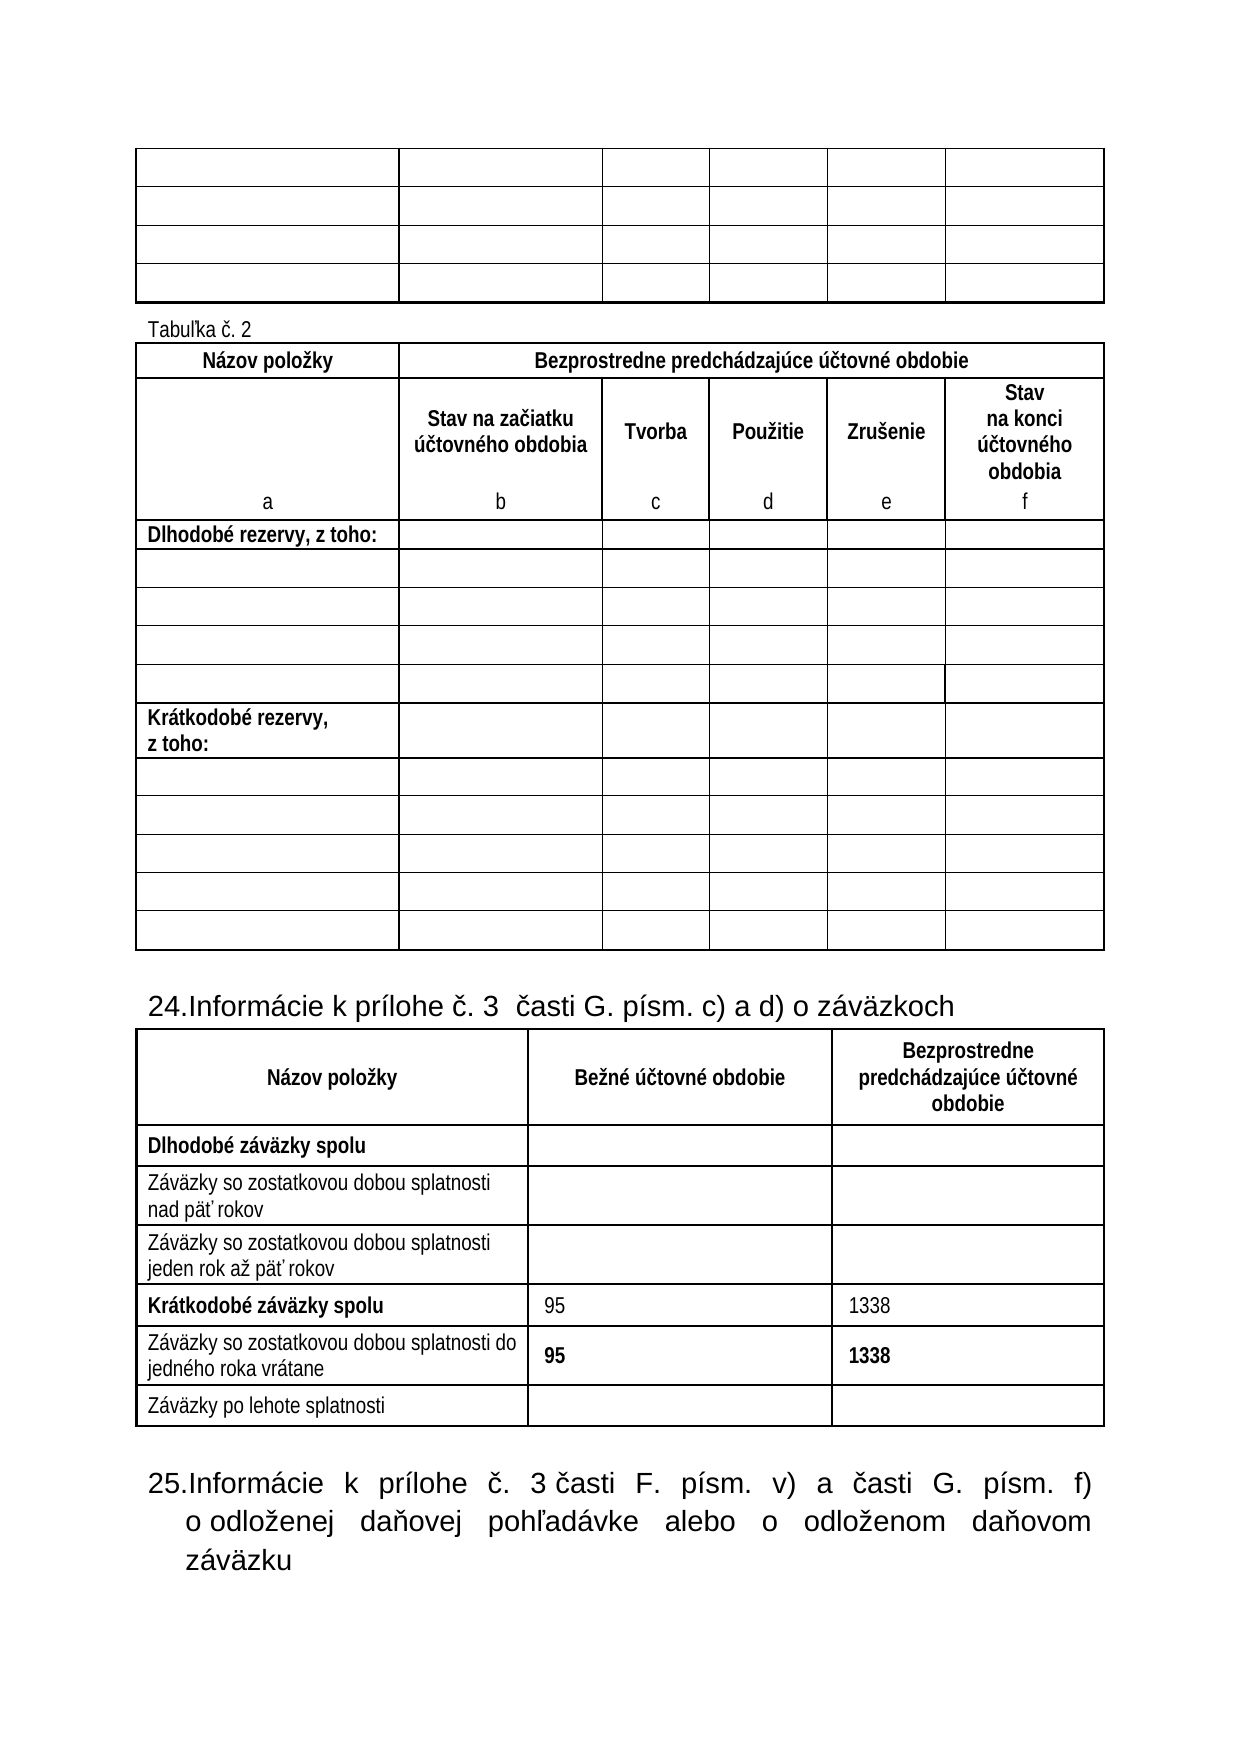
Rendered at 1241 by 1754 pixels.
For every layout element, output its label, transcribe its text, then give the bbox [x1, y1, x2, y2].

table_cell [946, 759, 1103, 795]
table_cell [137, 796, 398, 833]
table_cell Záväzky so zostatkovou dobou splatnosti nad päť rokov [138, 1167, 527, 1224]
table_cell [137, 264, 398, 301]
table_header Názov položky [137, 344, 398, 377]
table_cell [137, 759, 398, 795]
table_cell Zrušenie [828, 379, 944, 484]
table_cell [828, 873, 945, 910]
table_cell [400, 704, 602, 757]
table_cell [603, 149, 709, 186]
table_cell [710, 665, 827, 702]
table_cell [137, 665, 398, 702]
table_cell [400, 149, 602, 186]
table_cell [400, 911, 602, 949]
table_cell [603, 226, 709, 263]
table_cell [603, 873, 709, 910]
table_header Bežné účtovné obdobie [529, 1030, 831, 1124]
table_cell Záväzky so zostatkovou dobou splatnosti do jedného roka vrátane [138, 1327, 527, 1384]
table_cell [828, 835, 945, 872]
table_cell [946, 550, 1103, 587]
table_cell [828, 665, 944, 702]
table_cell [946, 873, 1103, 910]
table_cell [400, 588, 602, 625]
table_cell [946, 911, 1103, 949]
table_cell Krátkodobé záväzky spolu [138, 1285, 527, 1325]
table_cell [710, 588, 827, 625]
table_cell [137, 226, 398, 263]
table_cell [400, 187, 602, 224]
table_cell c [603, 484, 708, 518]
table_cell [137, 835, 398, 872]
table_cell [710, 550, 827, 587]
table_cell [828, 550, 945, 587]
table_header Bezprostredne predchádzajúce účtovné obdobie [400, 344, 1103, 377]
table_cell [710, 704, 827, 757]
table_cell 95 [529, 1285, 831, 1325]
table_cell Záväzky so zostatkovou dobou splatnosti jeden rok až päť rokov [138, 1226, 527, 1283]
table_cell a [137, 484, 398, 518]
table_cell [946, 665, 1103, 702]
table_cell [603, 911, 709, 949]
table_cell [946, 835, 1103, 872]
table_cell [710, 835, 827, 872]
table_cell [828, 704, 945, 757]
table_cell [603, 521, 709, 548]
table_cell [400, 665, 602, 702]
table_cell [710, 264, 827, 301]
table_cell Záväzky po lehote splatnosti [138, 1386, 527, 1425]
table_cell [529, 1226, 831, 1283]
table_cell [828, 759, 945, 795]
table_cell [137, 911, 398, 949]
table_cell [529, 1167, 831, 1224]
table_cell [603, 550, 709, 587]
table_cell [946, 626, 1103, 663]
text Tabuľka č. 2 [148, 316, 1093, 342]
table_header Bezprostredne predchádzajúce účtovné obdobie [833, 1030, 1103, 1124]
table_cell [400, 521, 602, 548]
table_cell [710, 873, 827, 910]
table_cell [137, 626, 398, 663]
table_cell [710, 626, 827, 663]
table_cell [710, 226, 827, 263]
table_cell [833, 1386, 1103, 1425]
table_cell [828, 626, 945, 663]
table_cell [828, 911, 945, 949]
table_cell 95 [529, 1327, 831, 1384]
table_cell [603, 796, 709, 833]
table_cell [137, 873, 398, 910]
table_cell [828, 226, 945, 263]
table_cell [710, 521, 827, 548]
table_cell f [946, 484, 1103, 518]
table_cell [603, 665, 709, 702]
table_cell [529, 1126, 831, 1165]
table_cell [946, 187, 1103, 224]
table_cell [828, 588, 945, 625]
table_cell [603, 187, 709, 224]
table_cell d [710, 484, 826, 518]
table_cell 1338 [833, 1327, 1103, 1384]
table_cell [603, 264, 709, 301]
table_cell [828, 264, 945, 301]
table_cell [603, 704, 709, 757]
table_cell [828, 521, 945, 548]
table_cell [137, 379, 398, 484]
table_cell 1338 [833, 1285, 1103, 1325]
table_cell [833, 1126, 1103, 1165]
table_cell [710, 796, 827, 833]
table_cell [946, 264, 1103, 301]
table_cell [946, 588, 1103, 625]
table_cell [400, 796, 602, 833]
title Informácie k prílohe č. 3 časti F. písm. v) a časti G. písm. f) o odloženej daňovej pohľadávke alebo o odloženom daňovom záväzku [148, 1466, 1093, 1576]
table_cell [946, 226, 1103, 263]
table_cell [828, 187, 945, 224]
table_cell [833, 1167, 1103, 1224]
table_cell [400, 264, 602, 301]
table_cell [603, 626, 709, 663]
table_cell [137, 149, 398, 186]
table_cell Stav na konci účtovného obdobia [946, 379, 1103, 484]
table_cell [833, 1226, 1103, 1283]
table_cell Tvorba [603, 379, 708, 484]
table_cell [137, 187, 398, 224]
table_cell e [828, 484, 944, 518]
table_cell [400, 835, 602, 872]
table_header Názov položky [138, 1030, 527, 1124]
table_cell [137, 588, 398, 625]
table_cell Stav na začiatku účtovného obdobia [400, 379, 601, 484]
table_cell [946, 149, 1103, 186]
title Informácie k prílohe č. 3 časti G. písm. c) a d) o záväzkoch [148, 989, 1093, 1023]
table_cell Krátkodobé rezervy, z toho: [137, 704, 398, 757]
table_cell [400, 873, 602, 910]
table_cell Dlhodobé rezervy, z toho: [137, 521, 398, 548]
table_cell [946, 796, 1103, 833]
table_cell [400, 626, 602, 663]
table_cell [828, 796, 945, 833]
table_cell [137, 550, 398, 587]
table_cell [710, 187, 827, 224]
table_cell [946, 521, 1103, 548]
table_cell [529, 1386, 831, 1425]
table_cell [400, 226, 602, 263]
table_cell Použitie [710, 379, 826, 484]
table_cell [603, 835, 709, 872]
table_cell [400, 759, 602, 795]
table_cell [710, 149, 827, 186]
table_cell Dlhodobé záväzky spolu [138, 1126, 527, 1165]
table_cell [710, 759, 827, 795]
table_cell [946, 704, 1103, 757]
table_cell [603, 588, 709, 625]
table_cell [603, 759, 709, 795]
table_cell [400, 550, 602, 587]
table_cell [710, 911, 827, 949]
table_cell b [400, 484, 601, 518]
table_cell [828, 149, 945, 186]
